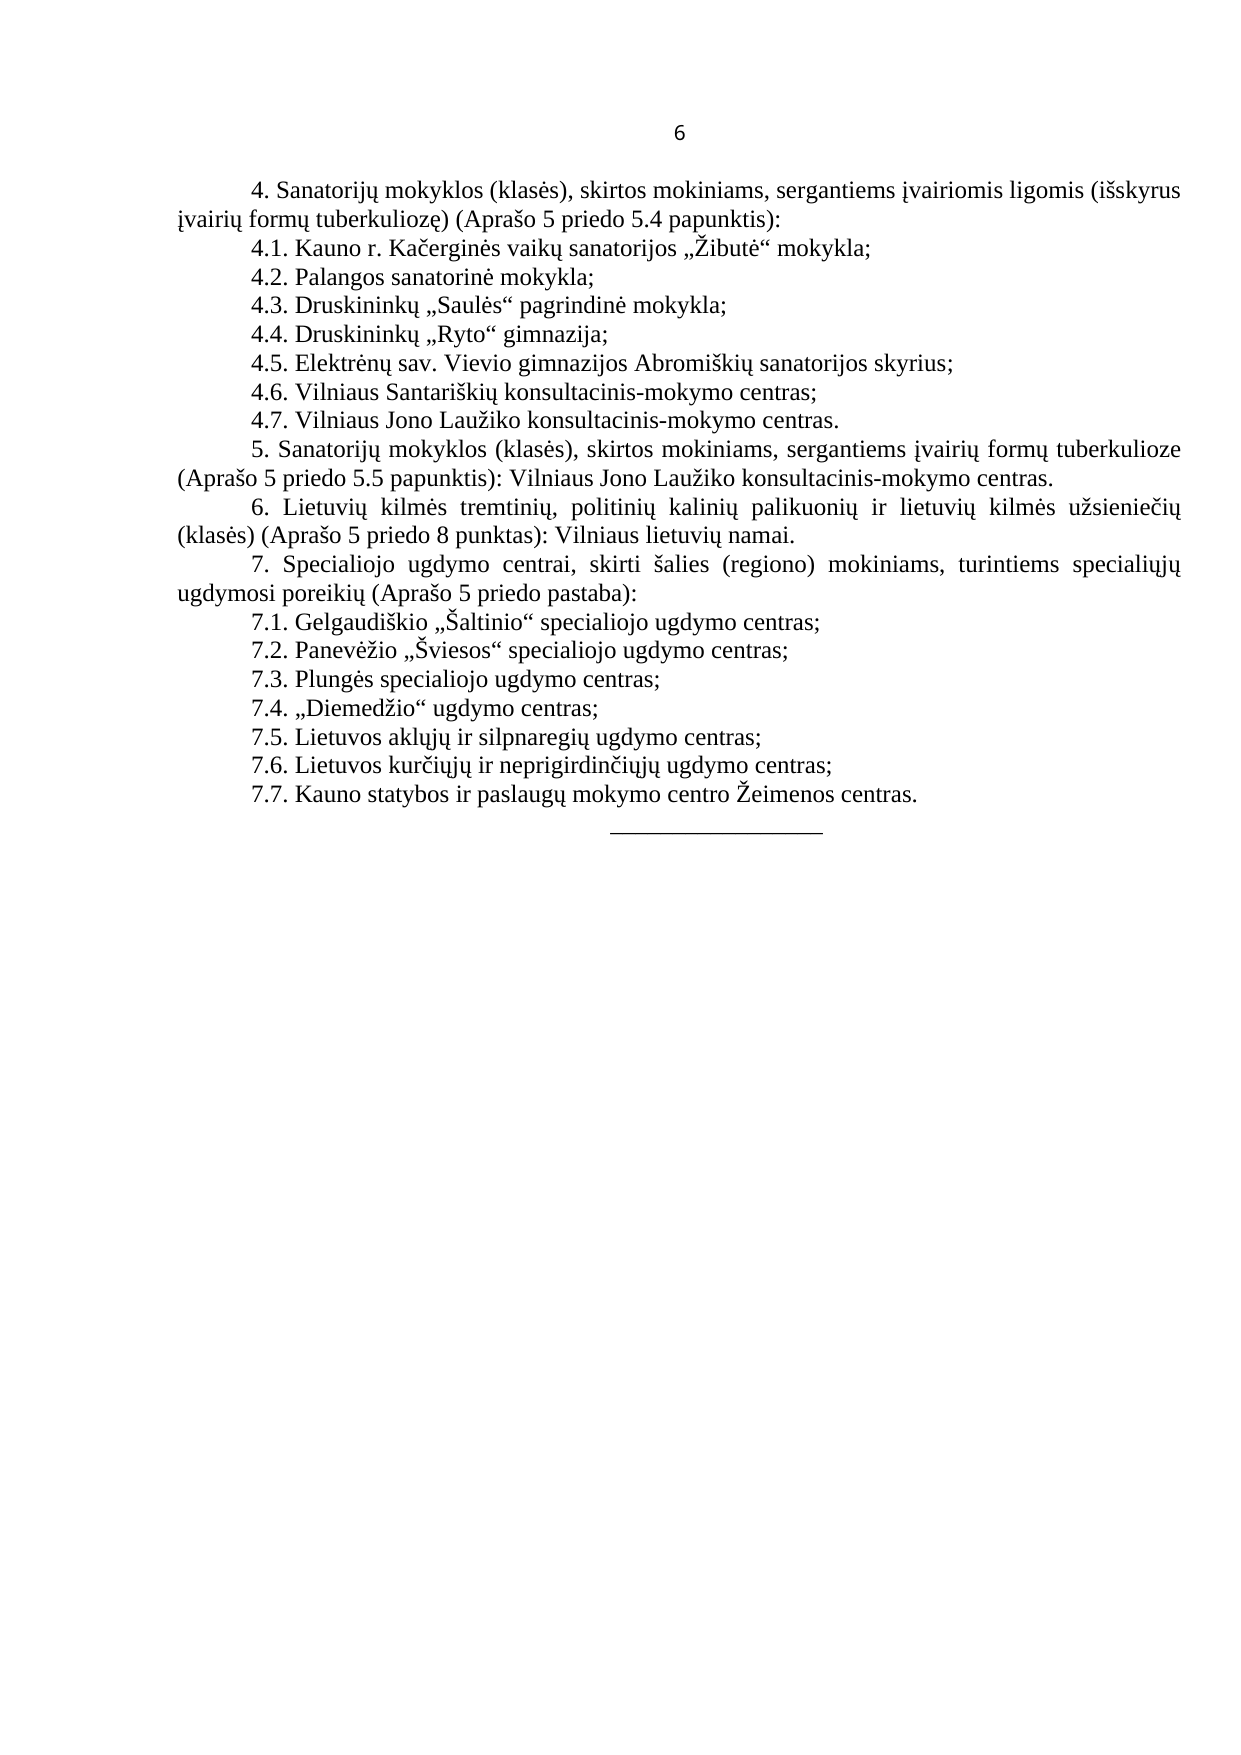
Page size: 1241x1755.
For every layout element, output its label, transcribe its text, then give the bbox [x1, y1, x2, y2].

text 7.2. Panevėžio „Šviesos“ specialiojo ugdymo centras; [177, 635, 1182, 664]
text 7.7. Kauno statybos ir paslaugų mokymo centro Žeimenos centras. [177, 779, 1182, 808]
text 4.1. Kauno r. Kačerginės vaikų sanatorijos „Žibutė“ mokykla; [177, 233, 1182, 262]
text 7.5. Lietuvos aklųjų ir silpnaregių ugdymo centras; [177, 722, 1182, 750]
text 4.7. Vilniaus Jono Laužiko konsultacinis-mokymo centras. [177, 405, 1182, 434]
text 4. Sanatorijų mokyklos (klasės), skirtos mokiniams, sergantiems įvairiomis ligomis (išskyrus įvairių formų tuberkuliozę) (Aprašo 5 priedo 5.4 papunktis): [177, 175, 1182, 233]
text 7.6. Lietuvos kurčiųjų ir neprigirdinčiųjų ugdymo centras; [177, 750, 1182, 779]
text _________________ [177, 808, 1182, 837]
text 4.5. Elektrėnų sav. Vievio gimnazijos Abromiškių sanatorijos skyrius; [177, 348, 1182, 377]
text 6. Lietuvių kilmės tremtinių, politinių kalinių palikuonių ir lietuvių kilmės užsieniečių (klasės) (Aprašo 5 priedo 8 punktas): Vilniaus lietuvių namai. [177, 492, 1182, 549]
text 7. Specialiojo ugdymo centrai, skirti šalies (regiono) mokiniams, turintiems specialiųjų ugdymosi poreikių (Aprašo 5 priedo pastaba): [177, 549, 1182, 607]
text 4.4. Druskininkų „Ryto“ gimnazija; [177, 319, 1182, 348]
text 5. Sanatorijų mokyklos (klasės), skirtos mokiniams, sergantiems įvairių formų tuberkulioze (Aprašo 5 priedo 5.5 papunktis): Vilniaus Jono Laužiko konsultacinis-mokymo centras. [177, 434, 1182, 492]
text 7.3. Plungės specialiojo ugdymo centras; [177, 664, 1182, 693]
text 4.2. Palangos sanatorinė mokykla; [177, 262, 1182, 290]
text 4.3. Druskininkų „Saulės“ pagrindinė mokykla; [177, 290, 1182, 319]
text 7.4. „Diemedžio“ ugdymo centras; [177, 693, 1182, 722]
text 4.6. Vilniaus Santariškių konsultacinis-mokymo centras; [177, 377, 1182, 405]
text 7.1. Gelgaudiškio „Šaltinio“ specialiojo ugdymo centras; [177, 607, 1182, 635]
